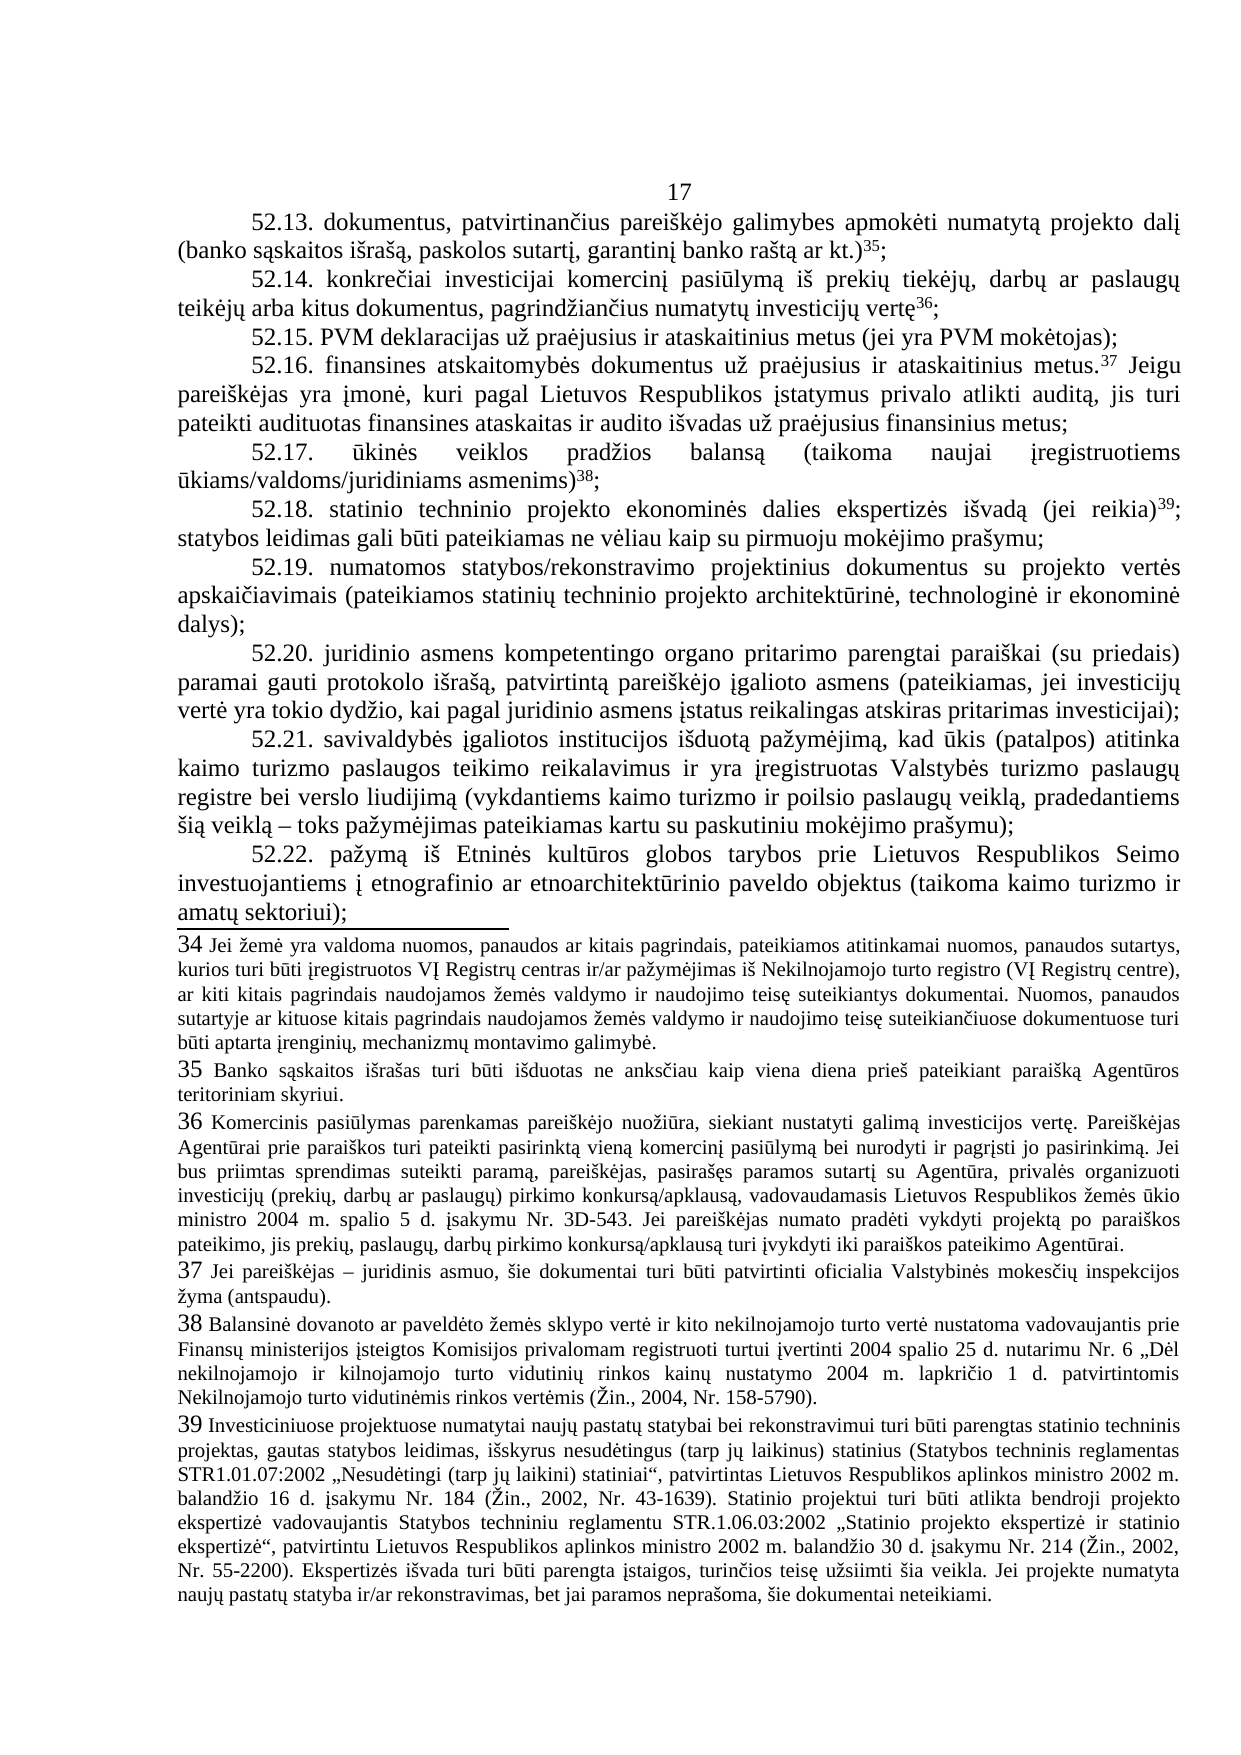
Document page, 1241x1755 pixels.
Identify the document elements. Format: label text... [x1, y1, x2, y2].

text 52.21. savivaldybės įgaliotos institucijos išduotą pažymėjimą, kad ūkis (patalpos) atitinka kaimo turizmo paslaugos teikimo reikalavimus ir yra įregistruotas Valstybės turizmo paslaugų registre bei verslo liudijimą (vykdantiems kaimo turizmo ir poilsio paslaugų veiklą, pradedantiems šią veiklą – toks pažymėjimas pateikiamas kartu su paskutiniu mokėjimo prašymu); [177, 724, 1181, 839]
text Banko sąskaitos išrašas turi būti išduotas ne anksčiau kaip viena diena prieš pateikiant paraišką Agentūros teritoriniam skyriui. [177, 1054, 1181, 1106]
text 52.18. statinio techninio projekto ekonominės dalies ekspertizės išvadą (jei reikia); statybos leidimas gali būti pateikiamas ne vėliau kaip su pirmuoju mokėjimo prašymu; [177, 494, 1181, 552]
text 52.19. numatomos statybos/rekonstravimo projektinius dokumentus su projekto vertės apskaičiavimais (pateikiamos statinių techninio projekto architektūrinė, technologinė ir ekonominė dalys); [177, 552, 1181, 638]
text Jei žemė yra valdoma nuomos, panaudos ar kitais pagrindais, pateikiamos atitinkamai nuomos, panaudos sutartys, kurios turi būti įregistruotos VĮ Registrų centras ir/ar pažymėjimas iš Nekilnojamojo turto registro (VĮ Registrų centre), ar kiti kitais pagrindais naudojamos žemės valdymo ir naudojimo teisę suteikiantys dokumentai. Nuomos, panaudos sutartyje ar kituose kitais pagrindais naudojamos žemės valdymo ir naudojimo teisę suteikiančiuose dokumentuose turi būti aptarta įrenginių, mechanizmų montavimo galimybė. [177, 929, 1181, 1054]
text 52.16. finansines atskaitomybės dokumentus už praėjusius ir ataskaitinius metus. Jeigu pareiškėjas yra įmonė, kuri pagal Lietuvos Respublikos įstatymus privalo atlikti auditą, jis turi pateikti audituotas finansines ataskaitas ir audito išvadas už praėjusius finansinius metus; [177, 350, 1181, 437]
text 52.22. pažymą iš Etninės kultūros globos tarybos prie Lietuvos Respublikos Seimo investuojantiems į etnografinio ar etnoarchitektūrinio paveldo objektus (taikoma kaimo turizmo ir amatų sektoriui); [177, 839, 1181, 925]
text Komercinis pasiūlymas parenkamas pareiškėjo nuožiūra, siekiant nustatyti galimą investicijos vertę. Pareiškėjas Agentūrai prie paraiškos turi pateikti pasirinktą vieną komercinį pasiūlymą bei nurodyti ir pagrįsti jo pasirinkimą. Jei bus priimtas sprendimas suteikti paramą, pareiškėjas, pasirašęs paramos sutartį su Agentūra, privalės organizuoti investicijų (prekių, darbų ar paslaugų) pirkimo konkursą/apklausą, vadovaudamasis Lietuvos Respublikos žemės ūkio ministro 2004 m. spalio 5 d. įsakymu Nr. 3D-543. Jei pareiškėjas numato pradėti vykdyti projektą po paraiškos pateikimo, jis prekių, paslaugų, darbų pirkimo konkursą/apklausą turi įvykdyti iki paraiškos pateikimo Agentūrai. [177, 1106, 1181, 1256]
text 52.20. juridinio asmens kompetentingo organo pritarimo parengtai paraiškai (su priedais) paramai gauti protokolo išrašą, patvirtintą pareiškėjo įgalioto asmens (pateikiamas, jei investicijų vertė yra tokio dydžio, kai pagal juridinio asmens įstatus reikalingas atskiras pritarimas investicijai); [177, 638, 1181, 724]
text 52.17. ūkinės veiklos pradžios balansą (taikoma naujai įregistruotiems ūkiams/valdoms/juridiniams asmenims); [177, 437, 1181, 494]
text 52.13. dokumentus, patvirtinančius pareiškėjo galimybes apmokėti numatytą projekto dalį (banko sąskaitos išrašą, paskolos sutartį, garantinį banko raštą ar kt.); [177, 207, 1181, 264]
text 52.15. PVM deklaracijas už praėjusius ir ataskaitinius metus (jei yra PVM mokėtojas); [177, 322, 1181, 350]
text 52.14. konkrečiai investicijai komercinį pasiūlymą iš prekių tiekėjų, darbų ar paslaugų teikėjų arba kitus dokumentus, pagrindžiančius numatytų investicijų vertę; [177, 264, 1181, 322]
text Balansinė dovanoto ar paveldėto žemės sklypo vertė ir kito nekilnojamojo turto vertė nustatoma vadovaujantis prie Finansų ministerijos įsteigtos Komisijos privalomam registruoti turtui įvertinti 2004 spalio 25 d. nutarimu Nr. 6 „Dėl nekilnojamojo ir kilnojamojo turto vidutinių rinkos kainų nustatymo 2004 m. lapkričio 1 d. patvirtintomis Nekilnojamojo turto vidutinėmis rinkos vertėmis (Žin., 2004, Nr. 158-5790). [177, 1308, 1181, 1409]
text Jei pareiškėjas – juridinis asmuo, šie dokumentai turi būti patvirtinti oficialia Valstybinės mokesčių inspekcijos žyma (antspaudu). [177, 1256, 1181, 1308]
text Investiciniuose projektuose numatytai naujų pastatų statybai bei rekonstravimui turi būti parengtas statinio techninis projektas, gautas statybos leidimas, išskyrus nesudėtingus (tarp jų laikinus) statinius (Statybos techninis reglamentas STR1.01.07:2002 „Nesudėtingi (tarp jų laikini) statiniai“, patvirtintas Lietuvos Respublikos aplinkos ministro 2002 m. balandžio 16 d. įsakymu Nr. 184 (Žin., 2002, Nr. 43-1639). Statinio projektui turi būti atlikta bendroji projekto ekspertizė vadovaujantis Statybos techniniu reglamentu STR.1.06.03:2002 „Statinio projekto ekspertizė ir statinio ekspertizė“, patvirtintu Lietuvos Respublikos aplinkos ministro 2002 m. balandžio 30 d. įsakymu Nr. 214 (Žin., 2002, Nr. 55-2200). Ekspertizės išvada turi būti parengta įstaigos, turinčios teisę užsiimti šia veikla. Jei projekte numatyta naujų pastatų statyba ir/ar rekonstravimas, bet jai paramos neprašoma, šie dokumentai neteikiami. [177, 1409, 1181, 1606]
